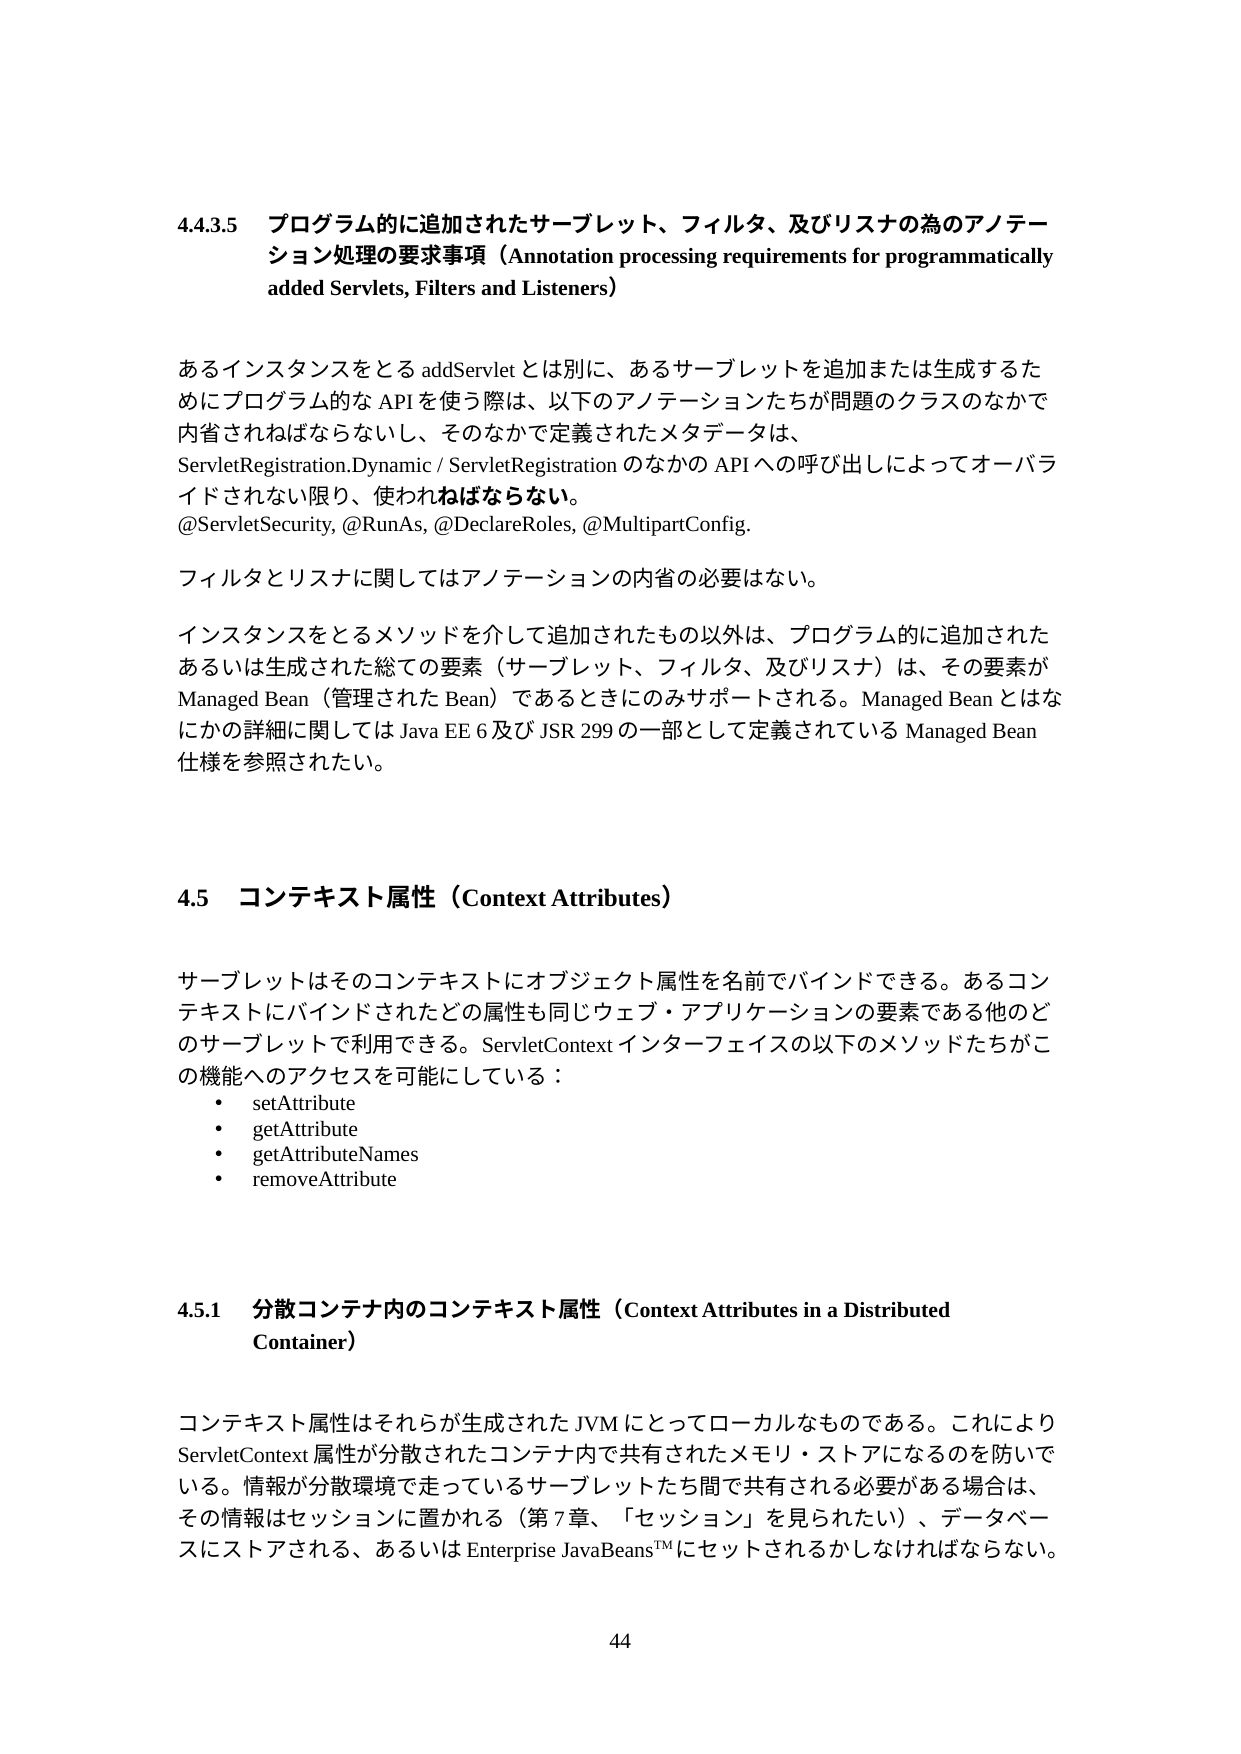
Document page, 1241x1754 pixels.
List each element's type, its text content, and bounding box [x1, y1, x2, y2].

text @ServletSecurity, @RunAs, @DeclareRoles, @MultipartConfig. [177, 511, 1063, 536]
list getAttributeNames [215, 1141, 1063, 1166]
text あるインスタンスをとるaddServletとは別に、あるサーブレットを追加または生成するためにプログラム的なAPIを使う際は、以下のアノテーションたちが問題のクラスのなかで内省されねばならないし、そのなかで定義されたメタデータは、ServletRegistration.Dynamic / ServletRegistrationのなかのAPIへの呼び出しによってオーバライドされない限り、使われねばならない。 [177, 352, 1063, 511]
list setAttribute [215, 1090, 1063, 1116]
list removeAttribute [215, 1166, 1063, 1191]
list getAttribute [215, 1116, 1063, 1141]
subtitle コンテキスト属性（Context Attributes） [177, 877, 1063, 913]
text フィルタとリスナに関してはアノテーションの内省の必要はない。 [177, 561, 1063, 593]
text コンテキスト属性はそれらが生成されたJVMにとってローカルなものである。これによりServletContext属性が分散されたコンテナ内で共有されたメモリ・ストアになるのを防いでいる。情報が分散環境で走っているサーブレットたち間で共有される必要がある場合は、その情報はセッションに置かれる（第7章、「セッション」を見られたい）、データベースにストアされる、あるいはEnterprise JavaBeansTMにセットされるかしなければならない。 [177, 1406, 1063, 1564]
text サーブレットはそのコンテキストにオブジェクト属性を名前でバインドできる。あるコンテキストにバインドされたどの属性も同じウェブ・アプリケーションの要素である他のどのサーブレットで利用できる。ServletContextインターフェイスの以下のメソッドたちがこの機能へのアクセスを可能にしている： [177, 964, 1063, 1090]
text インスタンスをとるメソッドを介して追加されたもの以外は、プログラム的に追加されたあるいは生成された総ての要素（サーブレット、フィルタ、及びリスナ）は、その要素がManaged Bean（管理されたBean）であるときにのみサポートされる。Managed Beanとはなにかの詳細に関しては Java EE 6及びJSR 299の一部として定義されているManaged Bean仕様を参照されたい。 [177, 618, 1063, 776]
subtitle 分散コンテナ内のコンテキスト属性（Context Attributes in a Distributed Container） [177, 1292, 1063, 1355]
subtitle プログラム的に追加されたサーブレット、フィルタ、及びリスナの為のアノテーション処理の要求事項（Annotation processing requirements for programmatically added Servlets, Filters and Listeners） [177, 207, 1063, 302]
